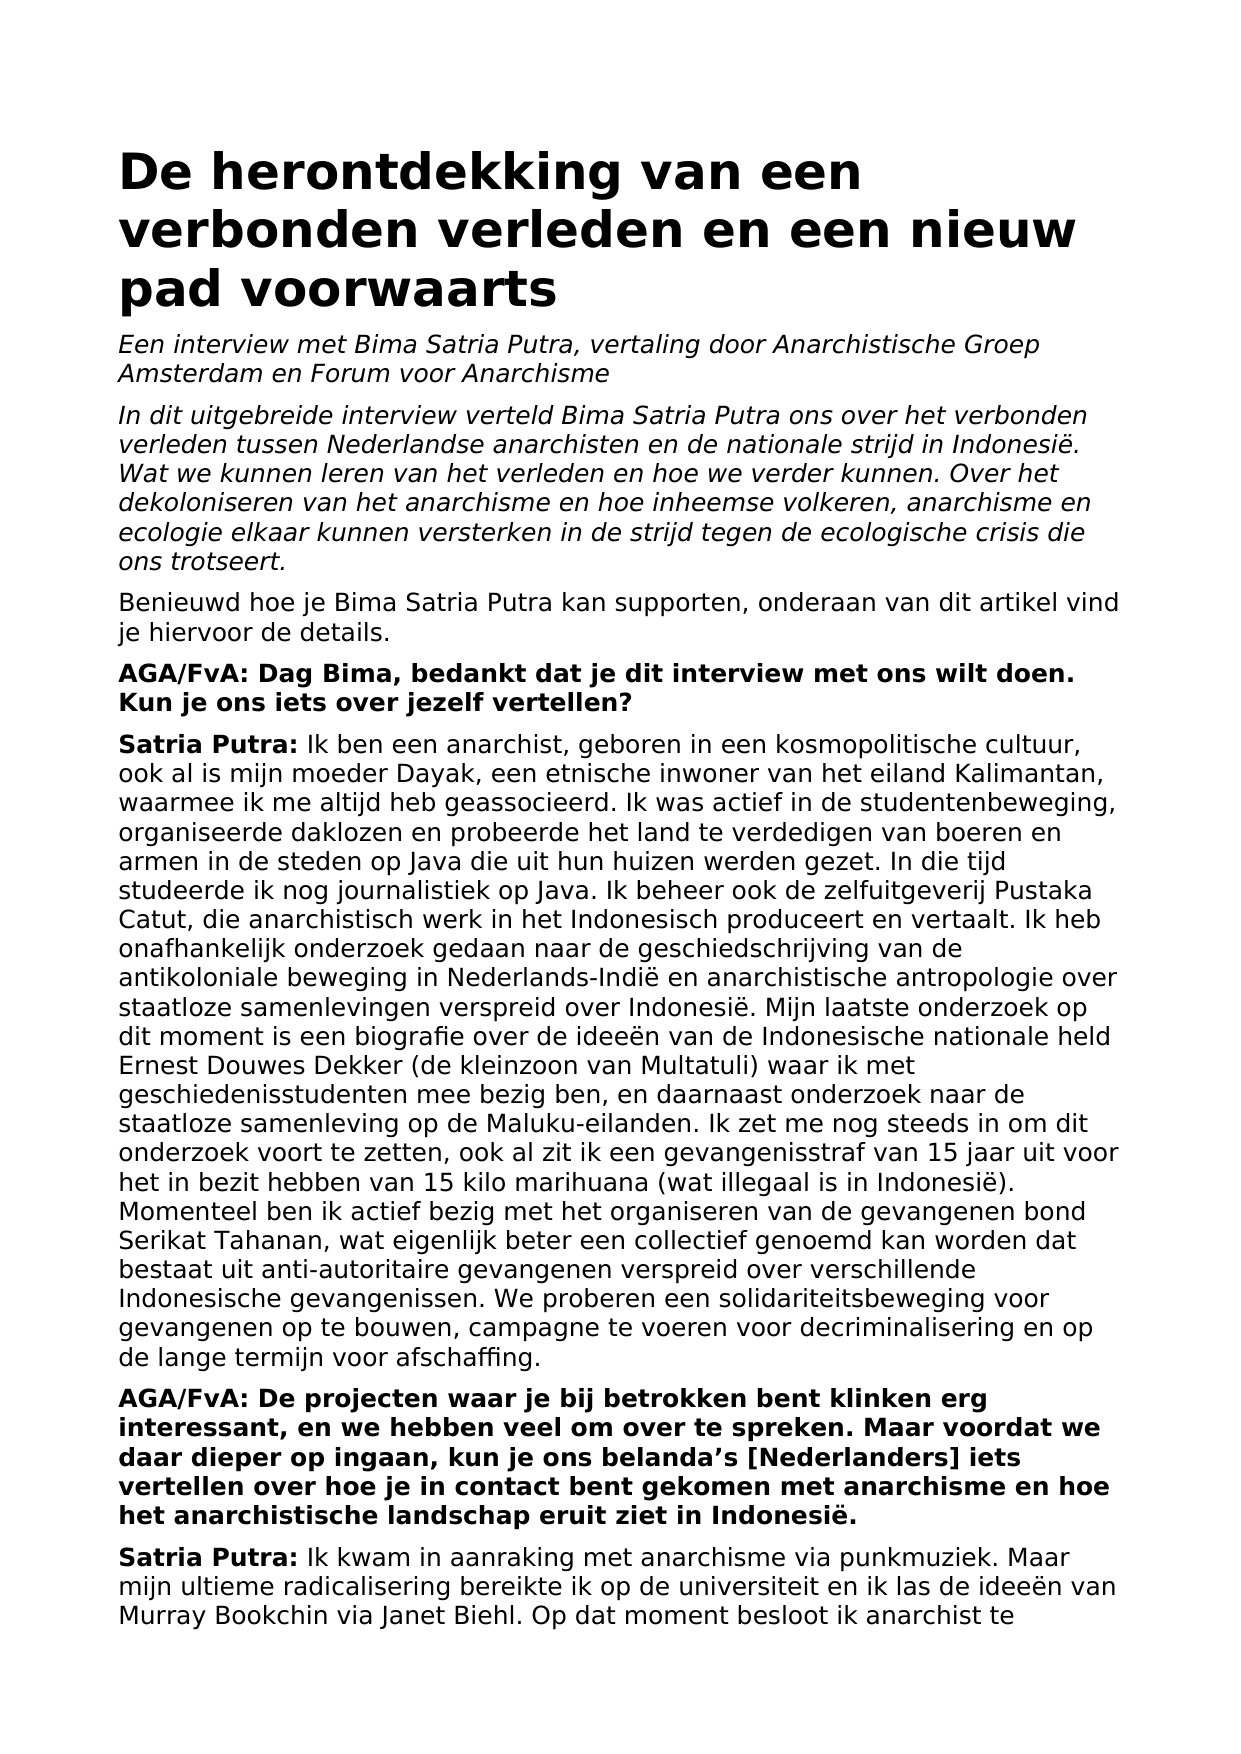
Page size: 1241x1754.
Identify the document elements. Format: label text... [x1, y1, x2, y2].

subtitle De herontdekking van een verbonden verleden en een nieuw pad voorwaarts [118, 143, 1122, 318]
text Benieuwd hoe je Bima Satria Putra kan supporten, onderaan van dit artikel vind je hiervoor de details. [118, 589, 1122, 647]
text Satria Putra: Ik ben een anarchist, geboren in een kosmopolitische cultuur, ook al is mijn moeder Dayak, een etnische inwoner van het eiland Kalimantan, waarmee ik me altijd heb geassocieerd. Ik was actief in de studentenbeweging, organiseerde daklozen en probeerde het land te verdedigen van boeren en armen in de steden op Java die uit hun huizen werden gezet. In die tijd studeerde ik nog journalistiek op Java. Ik beheer ook de zelfuitgeverij Pustaka Catut, die anarchistisch werk in het Indonesisch produceert en vertaalt. Ik heb onafhankelijk onderzoek gedaan naar de geschiedschrijving van de antikoloniale beweging in Nederlands-Indië en anarchistische antropologie over staatloze samenlevingen verspreid over Indonesië. Mijn laatste onderzoek op dit moment is een biografie over de ideeën van de Indonesische nationale held Ernest Douwes Dekker (de kleinzoon van Multatuli) waar ik met geschiedenisstudenten mee bezig ben, en daarnaast onderzoek naar de staatloze samenleving op de Maluku-eilanden. Ik zet me nog steeds in om dit onderzoek voort te zetten, ook al zit ik een gevangenisstraf van 15 jaar uit voor het in bezit hebben van 15 kilo marihuana (wat illegaal is in Indonesië). Momenteel ben ik actief bezig met het organiseren van de gevangenen bond Serikat Tahanan, wat eigenlijk beter een collectief genoemd kan worden dat bestaat uit anti-autoritaire gevangenen verspreid over verschillende Indonesische gevangenissen. We proberen een solidariteitsbeweging voor gevangenen op te bouwen, campagne te voeren voor decriminalisering en op de lange termijn voor afschaffing. [118, 730, 1122, 1372]
text In dit uitgebreide interview verteld Bima Satria Putra ons over het verbonden verleden tussen Nederlandse anarchisten en de nationale strijd in Indonesië. Wat we kunnen leren van het verleden en hoe we verder kunnen. Over het dekoloniseren van het anarchisme en hoe inheemse volkeren, anarchisme en ecologie elkaar kunnen versterken in de strijd tegen de ecologische crisis die ons trotseert. [118, 401, 1122, 576]
text Een interview met Bima Satria Putra, vertaling door Anarchistische Groep Amsterdam en Forum voor Anarchisme [118, 330, 1122, 389]
text Satria Putra: Ik kwam in aanraking met anarchisme via punkmuziek. Maar mijn ultieme radicalisering bereikte ik op de universiteit en ik las de ideeën van Murray Bookchin via Janet Biehl. Op dat moment besloot ik anarchist te [118, 1543, 1122, 1630]
text AGA/FvA: Dag Bima, bedankt dat je dit interview met ons wilt doen. Kun je ons iets over jezelf vertellen? [118, 659, 1122, 718]
text AGA/FvA: De projecten waar je bij betrokken bent klinken erg interessant, en we hebben veel om over te spreken. Maar voordat we daar dieper op ingaan, kun je ons belanda’s [Nederlanders] iets vertellen over hoe je in contact bent gekomen met anarchisme en hoe het anarchistische landschap eruit ziet in Indonesië. [118, 1384, 1122, 1530]
